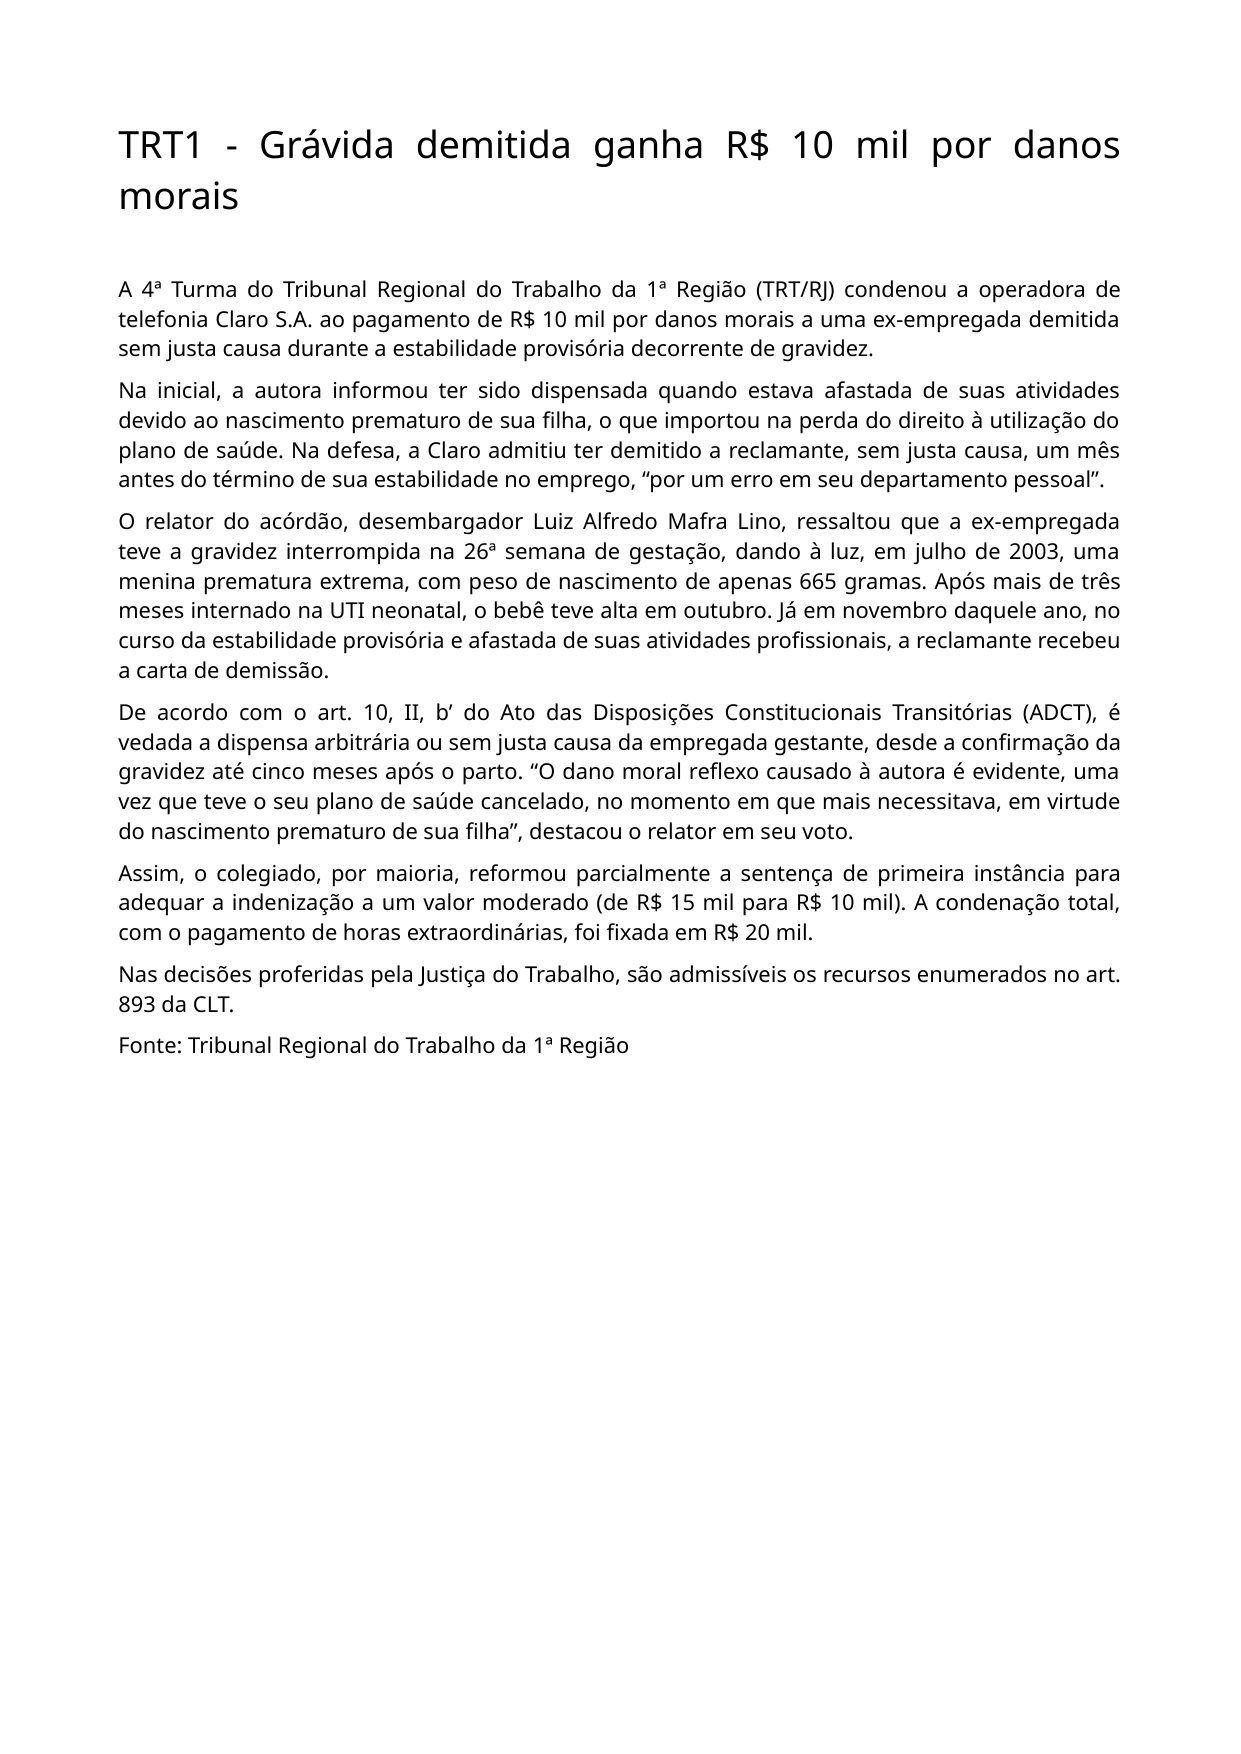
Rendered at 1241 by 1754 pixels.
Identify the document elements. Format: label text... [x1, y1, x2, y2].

text De acordo com o art. 10, II, b’ do Ato das Disposições Constitucionais Transitórias (ADCT), é vedada a dispensa arbitrária ou sem justa causa da empregada gestante, desde a confirmação da gravidez até cinco meses após o parto. “O dano moral reflexo causado à autora é evidente, uma vez que teve o seu plano de saúde cancelado, no momento em que mais necessitava, em virtude do nascimento prematuro de sua filha”, destacou o relator em seu voto. [118, 697, 1122, 846]
text Fonte: Tribunal Regional do Trabalho da 1ª Região [118, 1030, 1122, 1060]
text Nas decisões proferidas pela Justiça do Trabalho, são admissíveis os recursos enumerados no art. 893 da CLT. [118, 959, 1122, 1018]
text O relator do acórdão, desembargador Luiz Alfredo Mafra Lino, ressaltou que a ex-empregada teve a gravidez interrompida na 26ª semana de gestação, dando à luz, em julho de 2003, uma menina prematura extrema, com peso de nascimento de apenas 665 gramas. Após mais de três meses internado na UTI neonatal, o bebê teve alta em outubro. Já em novembro daquele ano, no curso da estabilidade provisória e afastada de suas atividades profissionais, a reclamante recebeu a carta de demissão. [118, 506, 1122, 685]
text Assim, o colegiado, por maioria, reformou parcialmente a sentença de primeira instância para adequar a indenização a um valor moderado (de R$ 15 mil para R$ 10 mil). A condenação total, com o pagamento de horas extraordinárias, foi fixada em R$ 20 mil. [118, 857, 1122, 947]
text TRT1 - Grávida demitida ganha R$ 10 mil por danos morais [118, 118, 1122, 220]
text Na inicial, a autora informou ter sido dispensada quando estava afastada de suas atividades devido ao nascimento prematuro de sua filha, o que importou na perda do direito à utilização do plano de saúde. Na defesa, a Claro admitiu ter demitido a reclamante, sem justa causa, um mês antes do término de sua estabilidade no emprego, “por um erro em seu departamento pessoal”. [118, 375, 1122, 494]
text A 4ª Turma do Tribunal Regional do Trabalho da 1ª Região (TRT/RJ) condenou a operadora de telefonia Claro S.A. ao pagamento de R$ 10 mil por danos morais a uma ex-empregada demitida sem justa causa durante a estabilidade provisória decorrente de gravidez. [118, 274, 1122, 363]
